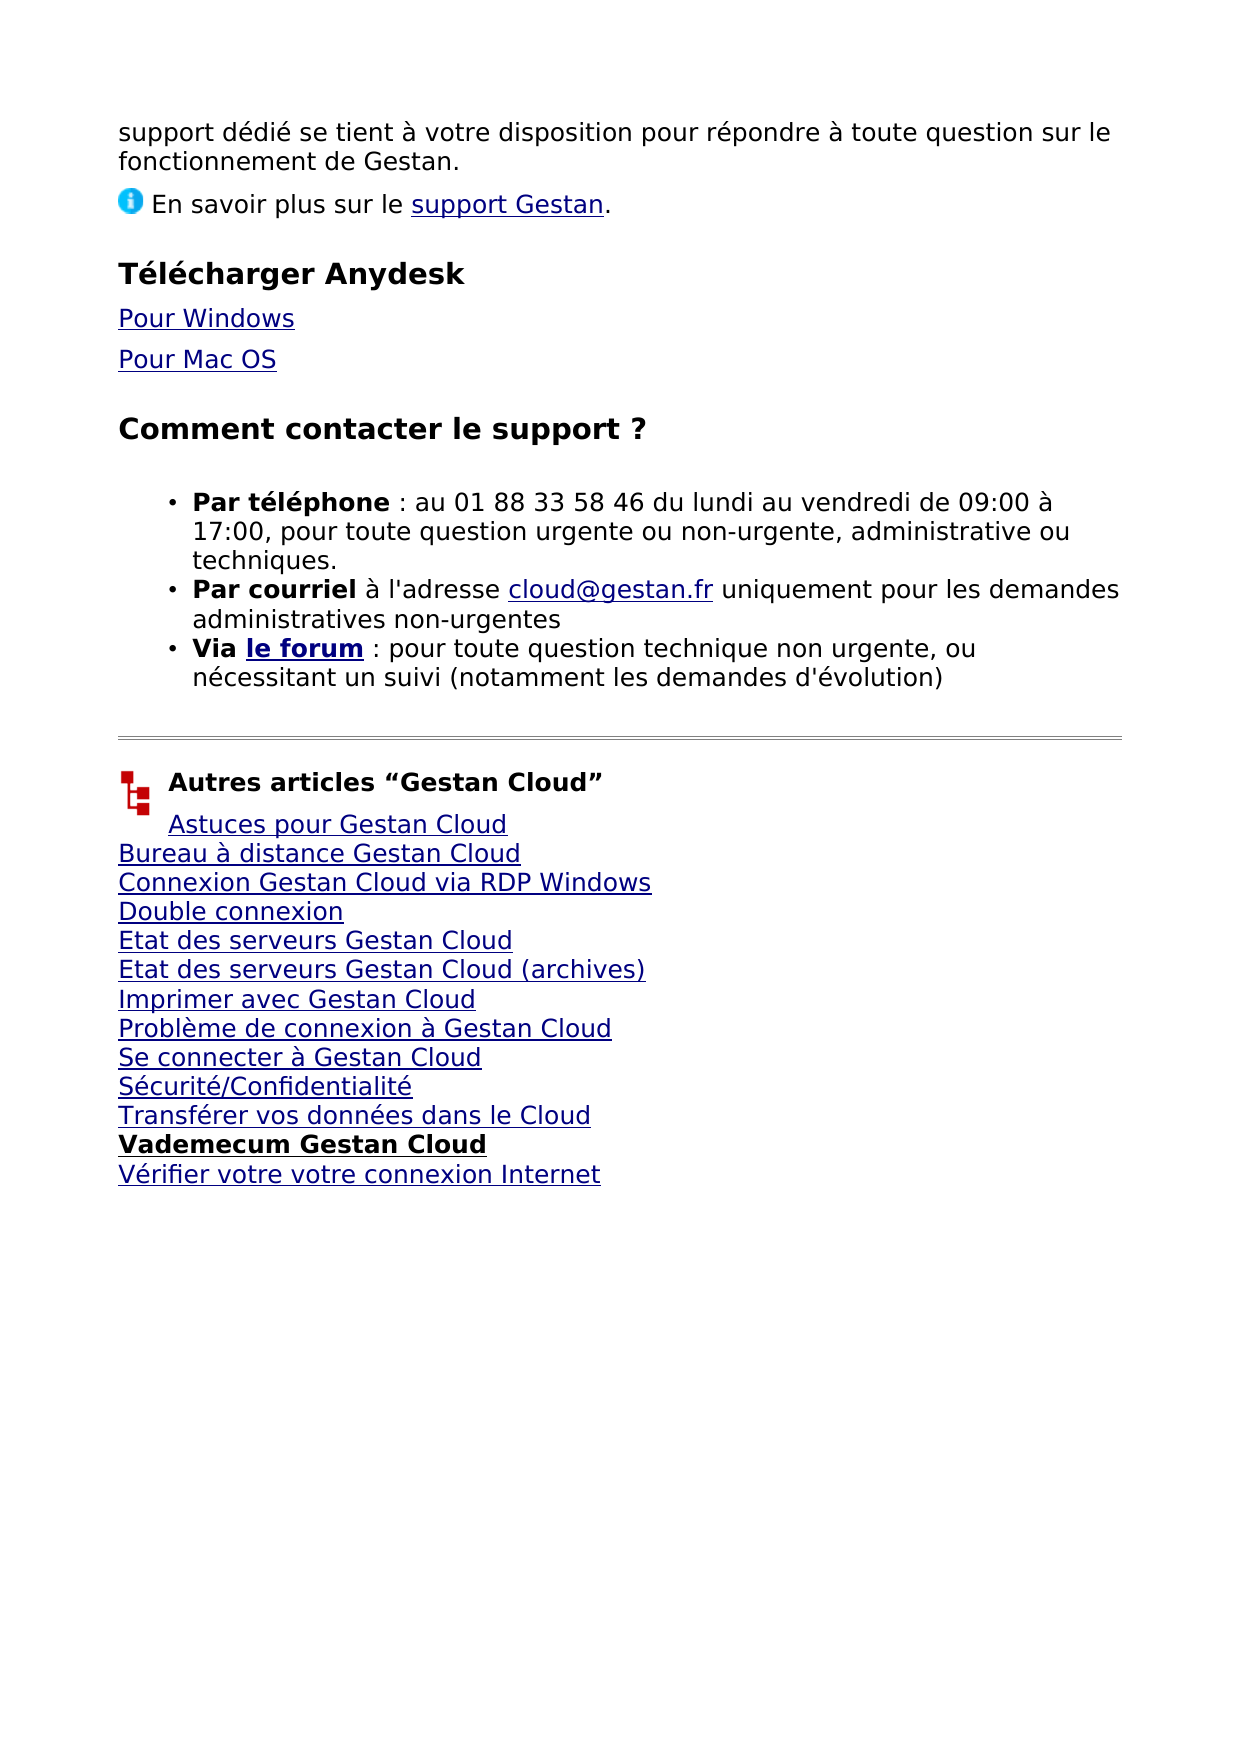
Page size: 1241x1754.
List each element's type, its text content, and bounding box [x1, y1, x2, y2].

text En savoir plus sur le support Gestan. [118, 189, 1122, 220]
picture [118, 203, 129, 214]
text Autres articles “Gestan Cloud” [169, 768, 1122, 797]
subtitle Télécharger Anydesk [118, 257, 1122, 291]
list Par téléphone : au 01 88 33 58 46 du lundi au vendredi de 09:00 à 17:00, pour toute question urgente ou non-urgente, administrative ou techniques. [177, 488, 1122, 576]
text Pour Windows [118, 304, 1122, 333]
picture [118, 768, 169, 819]
picture [135, 188, 144, 198]
text Pour Mac OS [118, 346, 1122, 375]
picture [128, 193, 134, 208]
picture [134, 204, 144, 214]
picture [118, 188, 128, 198]
list Par courriel à l'adresse cloud@gestan.fr uniquement pour les demandes administratives non-urgentes [177, 576, 1122, 634]
text support dédié se tient à votre disposition pour répondre à toute question sur le fonctionnement de Gestan. [118, 118, 1122, 176]
list Via le forum : pour toute question technique non urgente, ou nécessitant un suivi (notamment les demandes d'évolution) [177, 634, 1122, 692]
subtitle Comment contacter le support ? [118, 412, 1122, 446]
text Astuces pour Gestan Cloud Bureau à distance Gestan Cloud Connexion Gestan Cloud via RDP Windows Double connexion Etat des serveurs Gestan Cloud Etat des serveurs Gestan Cloud (archives) Imprimer avec Gestan Cloud Problème de connexion à Gestan Cloud Se connecter à Gestan Cloud Sécurité/Confidentialité Transférer vos données dans le Cloud Vademecum Gestan Cloud Vérifier votre votre connexion Internet [118, 810, 1122, 1218]
